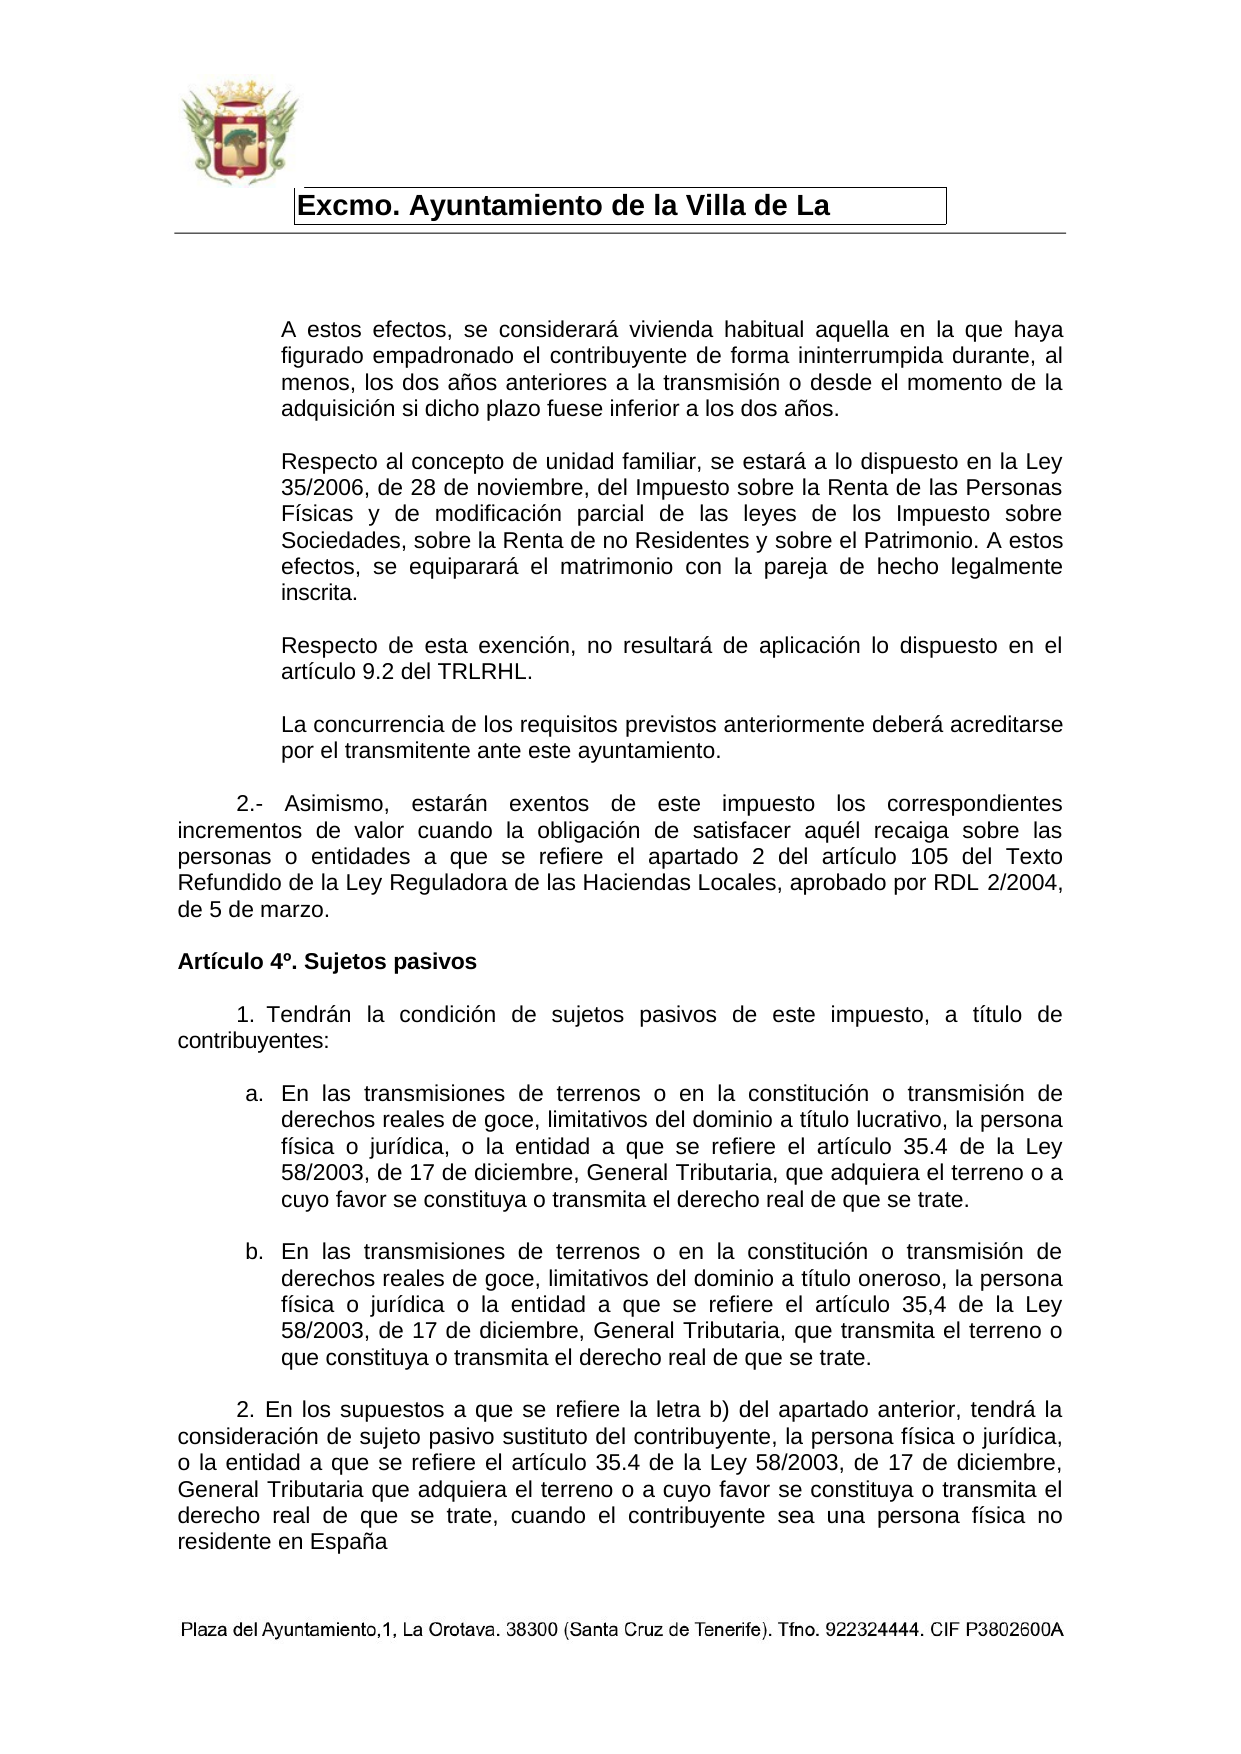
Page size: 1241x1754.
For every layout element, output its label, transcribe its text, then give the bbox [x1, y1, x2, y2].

text La concurrencia de los requisitos previstos anteriormente deberá acreditarse por el transmitente ante este ayuntamiento. [281, 711, 1063, 764]
list Tendrán la condición de sujetos pasivos de este impuesto, a título de contribuyentes: [177, 1001, 1063, 1054]
picture [178, 74, 305, 188]
text 2.- Asimismo, estarán exentos de este impuesto los correspondientes incrementos de valor cuando la obligación de satisfacer aquél recaiga sobre las personas o entidades a que se refiere el apartado 2 del artículo 105 del Texto Refundido de la Ley Reguladora de las Haciendas Locales, aprobado por RDL 2/2004, de 5 de marzo. [177, 790, 1063, 922]
text A estos efectos, se considerará vivienda habitual aquella en la que haya figurado empadronado el contribuyente de forma ininterrumpida durante, al menos, los dos años anteriores a la transmisión o desde el momento de la adquisición si dicho plazo fuese inferior a los dos años. [281, 316, 1064, 421]
subtitle Artículo 4º. Sujetos pasivos [177, 948, 1076, 974]
picture [178, 1616, 1065, 1644]
list En las transmisiones de terrenos o en la constitución o transmisión de derechos reales de goce, limitativos del dominio a título lucrativo, la persona física o jurídica, o la entidad a que se refiere el artículo 35.4 de la Ley 58/2003, de 17 de diciembre, General Tributaria, que adquiera el terreno o a cuyo favor se constituya o transmita el derecho real de que se trate. [245, 1080, 1064, 1212]
text Respecto de esta exención, no resultará de aplicación lo dispuesto en el artículo 9.2 del TRLRHL. [281, 632, 1063, 684]
text Respecto al concepto de unidad familiar, se estará a lo dispuesto en la Ley 35/2006, de 28 de noviembre, del Impuesto sobre la Renta de las Personas Físicas y de modificación parcial de las leyes de los Impuesto sobre Sociedades, sobre la Renta de no Residentes y sobre el Patrimonio. A estos efectos, se equiparará el matrimonio con la pareja de hecho legalmente inscrita. [281, 448, 1063, 606]
list En las transmisiones de terrenos o en la constitución o transmisión de derechos reales de goce, limitativos del dominio a título oneroso, la persona física o jurídica o la entidad a que se refiere el artículo 35,4 de la Ley 58/2003, de 17 de diciembre, General Tributaria, que transmita el terreno o que constituya o transmita el derecho real de que se trate. [245, 1238, 1063, 1370]
list En los supuestos a que se refiere la letra b) del apartado anterior, tendrá la consideración de sujeto pasivo sustituto del contribuyente, la persona física o jurídica, o la entidad a que se refiere el artículo 35.4 de la Ley 58/2003, de 17 de diciembre, General Tributaria que adquiera el terreno o a cuyo favor se constituya o transmita el derecho real de que se trate, cuando el contribuyente sea una persona física no residente en España [177, 1396, 1064, 1554]
